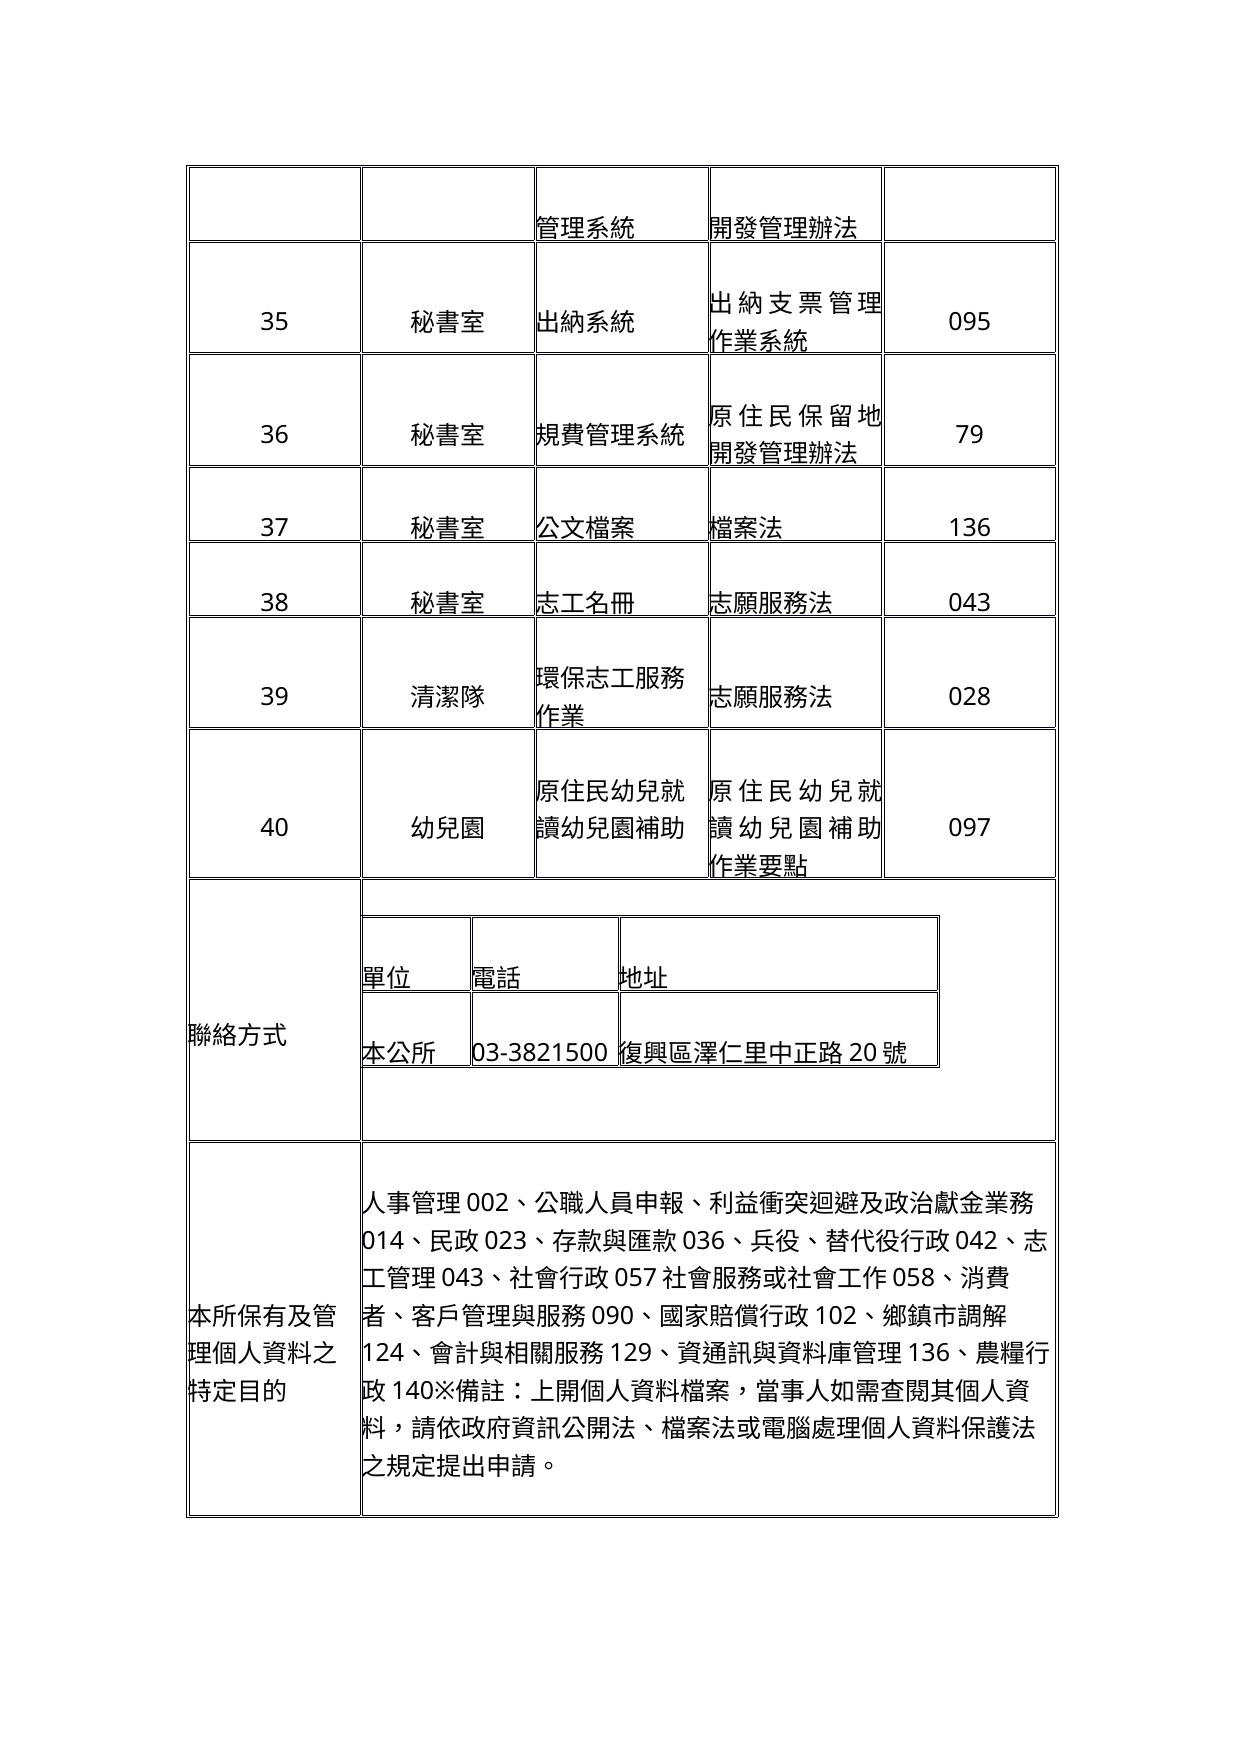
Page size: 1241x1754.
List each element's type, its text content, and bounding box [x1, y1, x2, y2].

table_cell 136 [885, 468, 1055, 539]
table_cell 秘書室 [363, 355, 534, 464]
table_cell 095 [885, 243, 1055, 352]
table_cell 原住民保留地開發管理辦法 [711, 355, 881, 464]
table_cell 出納支票管理作業系統 [711, 243, 881, 352]
table_cell 原住民保留地管理系統 [537, 168, 708, 239]
table_cell [363, 880, 1055, 1139]
table_cell 原住民幼兒就讀幼兒園補助 [537, 730, 708, 877]
table_cell 秘書室 [363, 468, 534, 539]
table_cell 043 [885, 543, 1055, 614]
table_header 單位 [363, 918, 470, 989]
table_cell 秘書室 [363, 543, 534, 614]
table_cell 本所保有及管理個人資料之特定目的 [190, 1143, 360, 1514]
table_cell 原住民幼兒就讀幼兒園補助作業要點 [711, 730, 881, 877]
table_cell 38 [190, 543, 360, 614]
table_cell 097 [885, 730, 1055, 877]
table_cell 本公所 [363, 993, 470, 1064]
table_cell 人事管理002、公職人員申報、利益衝突迴避及政治獻金業務014、民政023、存款與匯款036、兵役、替代役行政042、志工管理043、社會行政057社會服務或社會工作058、消費者、客戶管理與服務090、國家賠償行政102、鄉鎮市調解124、會計與相關服務129、資通訊與資料庫管理136、農糧行政140※備註：上開個人資料檔案，當事人如需查閱其個人資料，請依政府資訊公開法、檔案法或電腦處理個人資料保護法之規定提出申請。 [363, 1143, 1055, 1514]
table_cell [190, 168, 360, 239]
table_cell 聯絡方式 [190, 880, 360, 1139]
table_cell 檔案法 [711, 468, 881, 539]
table_cell 公文檔案 [537, 468, 708, 539]
table_cell 志工名冊 [537, 543, 708, 614]
table_header 電話 [473, 918, 618, 989]
table_cell 028 [885, 618, 1055, 727]
table_cell [885, 168, 1055, 239]
table_cell 03-3821500 [473, 993, 618, 1064]
table_cell 秘書室 [363, 243, 534, 352]
table_cell 志願服務法 [711, 618, 881, 727]
table_cell 79 [885, 355, 1055, 464]
table_cell [363, 168, 534, 239]
table_cell 環保志工服務作業 [537, 618, 708, 727]
table_cell 35 [190, 243, 360, 352]
table_cell 出納系統 [537, 243, 708, 352]
table_cell 幼兒園 [363, 730, 534, 877]
table_cell 36 [190, 355, 360, 464]
table_cell 志願服務法 [711, 543, 881, 614]
table_cell 規費管理系統 [537, 355, 708, 464]
table_cell 37 [190, 468, 360, 539]
table_cell 清潔隊 [363, 618, 534, 727]
table_cell 39 [190, 618, 360, 727]
table_header 地址 [621, 918, 937, 989]
table_cell 復興區澤仁里中正路20號 [621, 993, 937, 1064]
table_cell 原住民保留地開發管理辦法 [711, 168, 881, 239]
table_cell 40 [190, 730, 360, 877]
